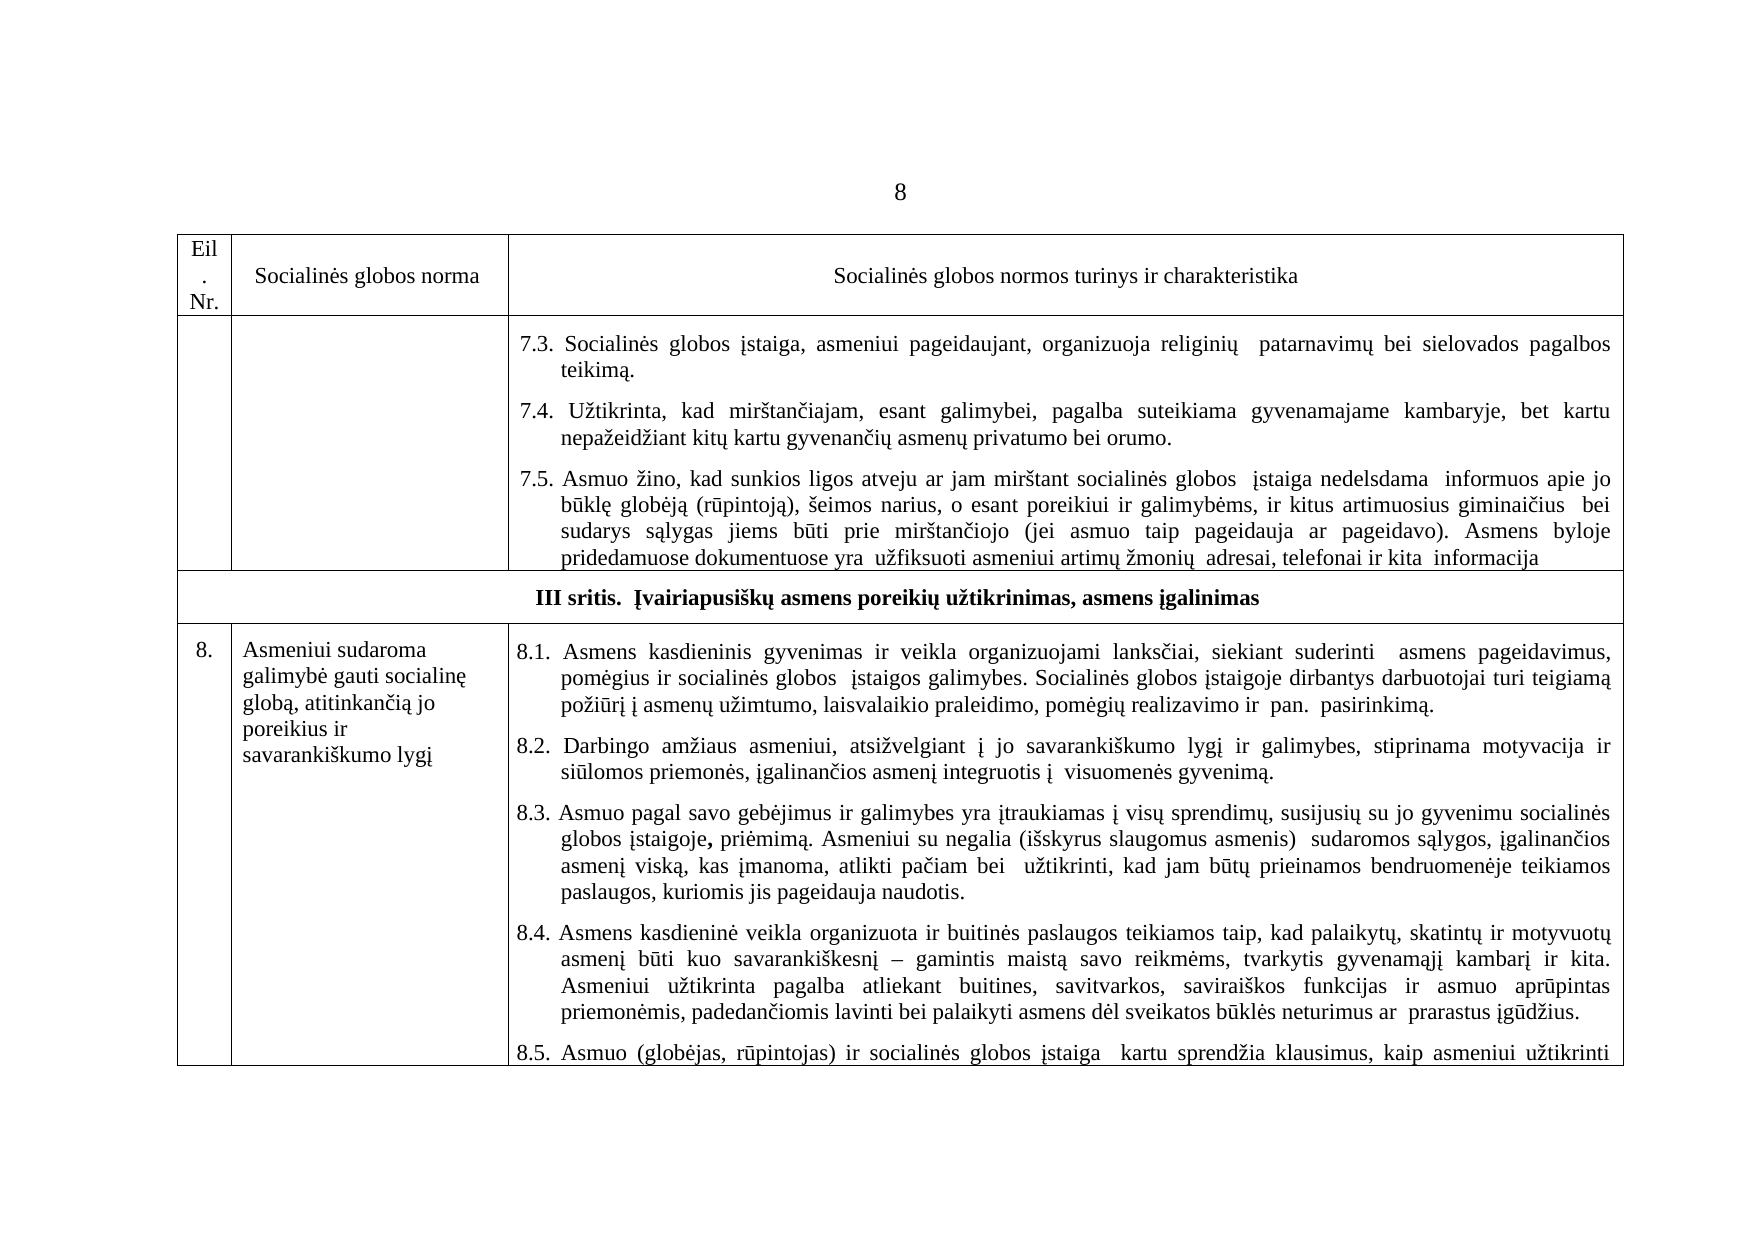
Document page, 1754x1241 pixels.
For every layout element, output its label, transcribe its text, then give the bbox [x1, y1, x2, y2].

table_cell 7.3. Socialinės globos įstaiga, asmeniui pageidaujant, organizuoja religinių patarnavimų bei sielovados pagalbos teikimą. 7.4. Užtikrinta, kad mirštančiajam, esant galimybei, pagalba suteikiama gyvenamajame kambaryje, bet kartu nepažeidžiant kitų kartu gyvenančių asmenų privatumo bei orumo. 7.5. Asmuo žino, kad sunkios ligos atveju ar jam mirštant socialinės globos įstaiga nedelsdama informuos apie jo būklę globėją (rūpintoją), šeimos narius, o esant poreikiui ir galimybėms, ir kitus artimuosius giminaičius bei sudarys sąlygas jiems būti prie mirštančiojo (jei asmuo taip pageidauja ar pageidavo). Asmens byloje pridedamuose dokumentuose yra užfiksuoti asmeniui artimų žmonių adresai, telefonai ir kita informacija [509, 316, 1623, 570]
table_cell [178, 316, 231, 570]
table_header Socialinės globos normos turinys ir charakteristika [509, 235, 1623, 314]
table_header Socialinės globos norma [232, 235, 508, 314]
table_header Eil. Nr. [178, 235, 231, 314]
table_cell III sritis. Įvairiapusiškų asmens poreikių užtikrinimas, asmens įgalinimas [178, 571, 1623, 622]
table_cell 8. [178, 624, 231, 1065]
table_cell Asmeniui sudaroma galimybė gauti socialinę globą, atitinkančią jo poreikius ir savarankiškumo lygį [232, 624, 508, 1065]
table_cell 8.1. Asmens kasdieninis gyvenimas ir veikla organizuojami lanksčiai, siekiant suderinti asmens pageidavimus, pomėgius ir socialinės globos įstaigos galimybes. Socialinės globos įstaigoje dirbantys darbuotojai turi teigiamą požiūrį į asmenų užimtumo, laisvalaikio praleidimo, pomėgių realizavimo ir pan. pasirinkimą. 8.2. Darbingo amžiaus asmeniui, atsižvelgiant į jo savarankiškumo lygį ir galimybes, stiprinama motyvacija ir siūlomos priemonės, įgalinančios asmenį integruotis į visuomenės gyvenimą. 8.3. Asmuo pagal savo gebėjimus ir galimybes yra įtraukiamas į visų sprendimų, susijusių su jo gyvenimu socialinės globos įstaigoje, priėmimą. Asmeniui su negalia (išskyrus slaugomus asmenis) sudaromos sąlygos, įgalinančios asmenį viską, kas įmanoma, atlikti pačiam bei užtikrinti, kad jam būtų prieinamos bendruomenėje teikiamos paslaugos, kuriomis jis pageidauja naudotis. 8.4. Asmens kasdieninė veikla organizuota ir buitinės paslaugos teikiamos taip, kad palaikytų, skatintų ir motyvuotų asmenį būti kuo savarankiškesnį – gamintis maistą savo reikmėms, tvarkytis gyvenamąjį kambarį ir kita. Asmeniui užtikrinta pagalba atliekant buitines, savitvarkos, saviraiškos funkcijas ir asmuo aprūpintas priemonėmis, padedančiomis lavinti bei palaikyti asmens dėl sveikatos būklės neturimus ar prarastus įgūdžius. 8.5. Asmuo (globėjas, rūpintojas) ir socialinės globos įstaiga kartu sprendžia klausimus, kaip asmeniui užtikrinti [509, 624, 1623, 1065]
table_cell [232, 316, 508, 570]
